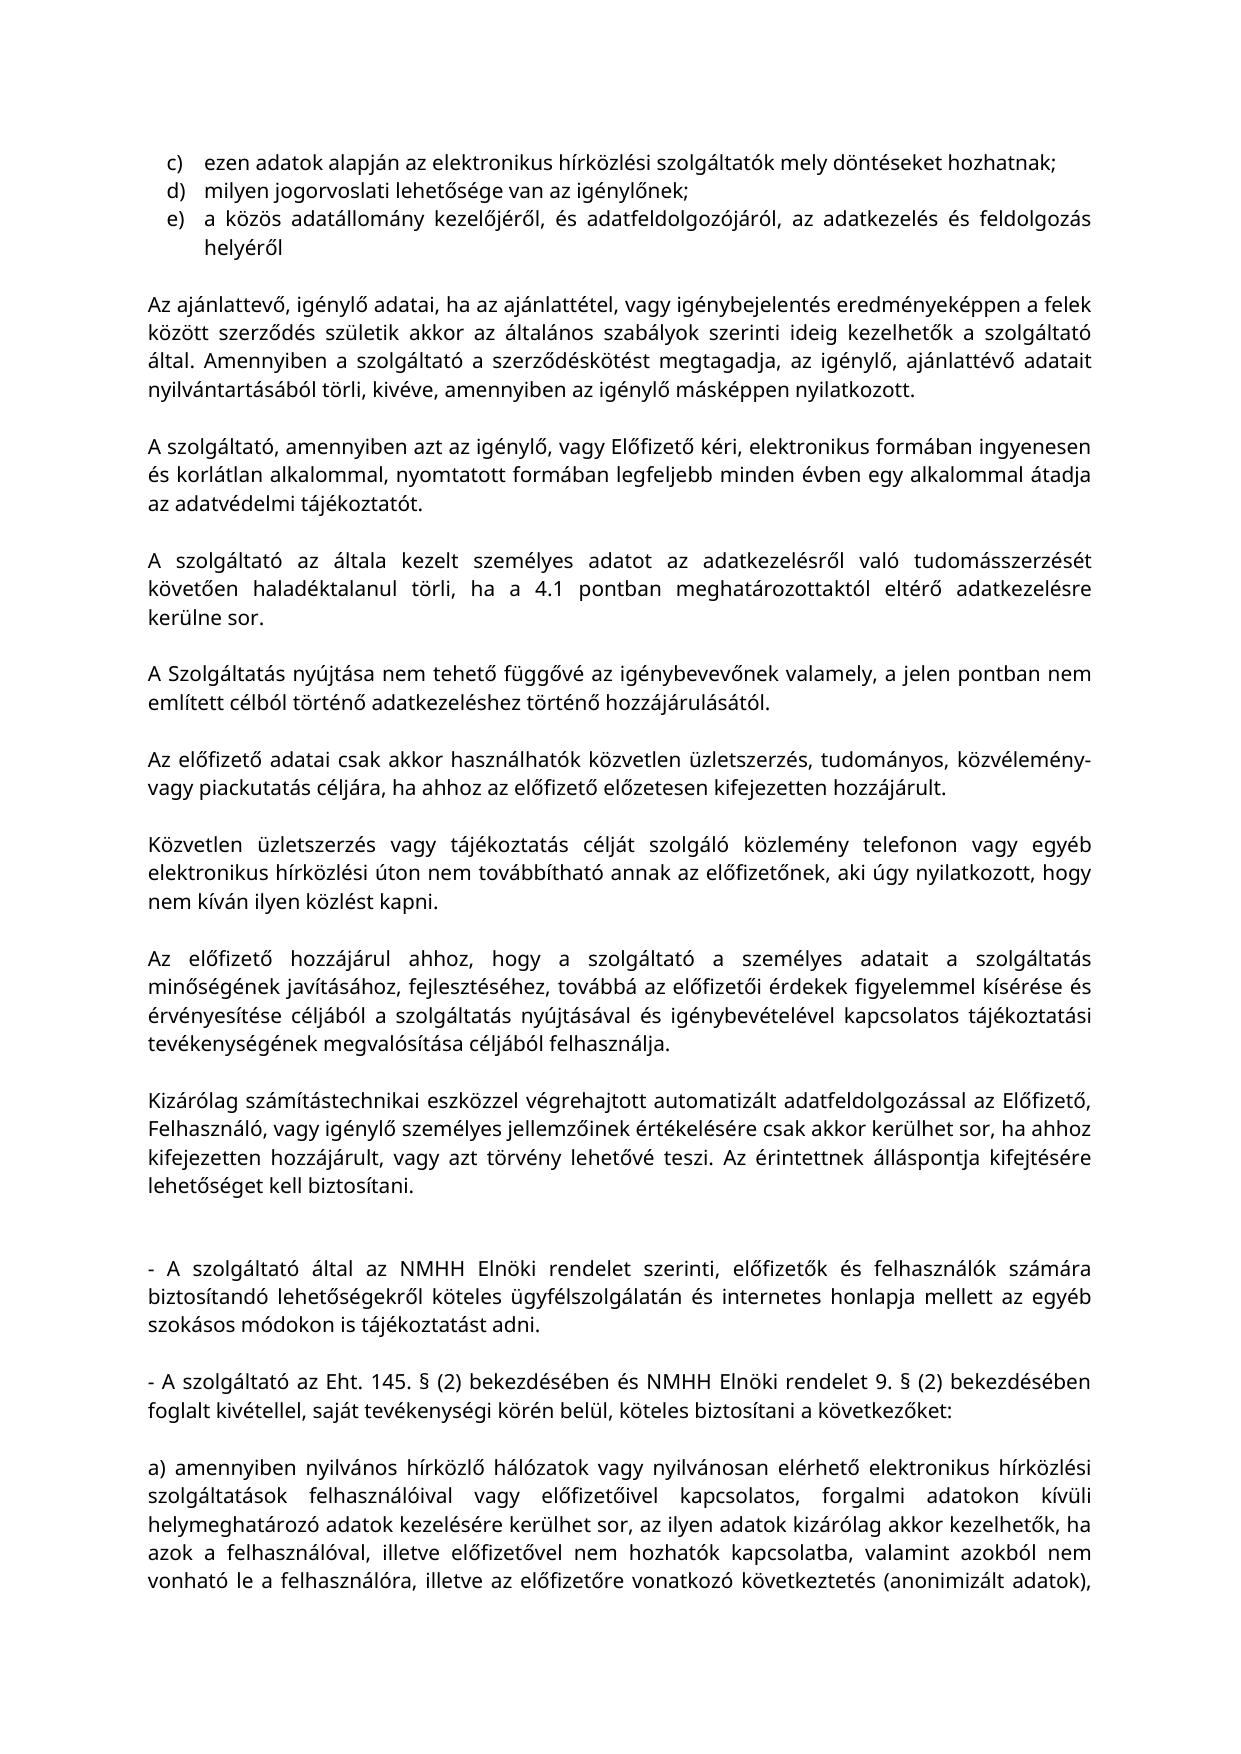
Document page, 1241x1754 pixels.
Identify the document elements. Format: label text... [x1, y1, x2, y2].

text A Szolgáltatás nyújtása nem tehető függővé az igénybevevőnek valamely, a jelen pontban nem említett célból történő adatkezeléshez történő hozzájárulásától. [148, 659, 1093, 716]
text A szolgáltató az általa kezelt személyes adatot az adatkezelésről való tudomásszerzését követően haladéktalanul törli, ha a 4.1 pontban meghatározottaktól eltérő adatkezelésre kerülne sor. [148, 546, 1093, 631]
text c) ezen adatok alapján az elektronikus hírközlési szolgáltatók mely döntéseket hozhatnak; [166, 148, 1093, 176]
text d) milyen jogorvoslati lehetősége van az igénylőnek; [166, 176, 1093, 204]
text Kizárólag számítástechnikai eszközzel végrehajtott automatizált adatfeldolgozással az Előfizető, Felhasználó, vagy igénylő személyes jellemzőinek értékelésére csak akkor kerülhet sor, ha ahhoz kifejezetten hozzájárult, vagy azt törvény lehetővé teszi. Az érintettnek álláspontja kifejtésére lehetőséget kell biztosítani. [148, 1086, 1093, 1200]
text Az ajánlattevő, igénylő adatai, ha az ajánlattétel, vagy igénybejelentés eredményeképpen a felek között szerződés születik akkor az általános szabályok szerinti ideig kezelhetők a szolgáltató által. Amennyiben a szolgáltató a szerződéskötést megtagadja, az igénylő, ajánlattévő adatait nyilvántartásából törli, kivéve, amennyiben az igénylő másképpen nyilatkozott. [148, 290, 1093, 403]
text a) amennyiben nyilvános hírközlő hálózatok vagy nyilvánosan elérhető elektronikus hírközlési szolgáltatások felhasználóival vagy előfizetőivel kapcsolatos, forgalmi adatokon kívüli helymeghatározó adatok kezelésére kerülhet sor, az ilyen adatok kizárólag akkor kezelhetők, ha azok a felhasználóval, illetve előfizetővel nem hozhatók kapcsolatba, valamint azokból nem vonható le a felhasználóra, illetve az előfizetőre vonatkozó következtetés (anonimizált adatok), [148, 1453, 1093, 1595]
text Közvetlen üzletszerzés vagy tájékoztatás célját szolgáló közlemény telefonon vagy egyéb elektronikus hírközlési úton nem továbbítható annak az előfizetőnek, aki úgy nyilatkozott, hogy nem kíván ilyen közlést kapni. [148, 830, 1093, 915]
text e) a közös adatállomány kezelőjéről, és adatfeldolgozójáról, az adatkezelés és feldolgozás helyéről [166, 204, 1093, 261]
text - A szolgáltató az Eht. 145. § (2) bekezdésében és NMHH Elnöki rendelet 9. § (2) bekezdésében foglalt kivétellel, saját tevékenységi körén belül, köteles biztosítani a következőket: [148, 1367, 1093, 1424]
text Az előfizető hozzájárul ahhoz, hogy a szolgáltató a személyes adatait a szolgáltatás minőségének javításához, fejlesztéséhez, továbbá az előfizetői érdekek figyelemmel kísérése és érvényesítése céljából a szolgáltatás nyújtásával és igénybevételével kapcsolatos tájékoztatási tevékenységének megvalósítása céljából felhasználja. [148, 944, 1093, 1058]
text A szolgáltató, amennyiben azt az igénylő, vagy Előfizető kéri, elektronikus formában ingyenesen és korlátlan alkalommal, nyomtatott formában legfeljebb minden évben egy alkalommal átadja az adatvédelmi tájékoztatót. [148, 432, 1093, 517]
text Az előfizető adatai csak akkor használhatók közvetlen üzletszerzés, tudományos, közvélemény- vagy piackutatás céljára, ha ahhoz az előfizető előzetesen kifejezetten hozzájárult. [148, 745, 1093, 802]
text - A szolgáltató által az NMHH Elnöki rendelet szerinti, előfizetők és felhasználók számára biztosítandó lehetőségekről köteles ügyfélszolgálatán és internetes honlapja mellett az egyéb szokásos módokon is tájékoztatást adni. [148, 1254, 1093, 1339]
